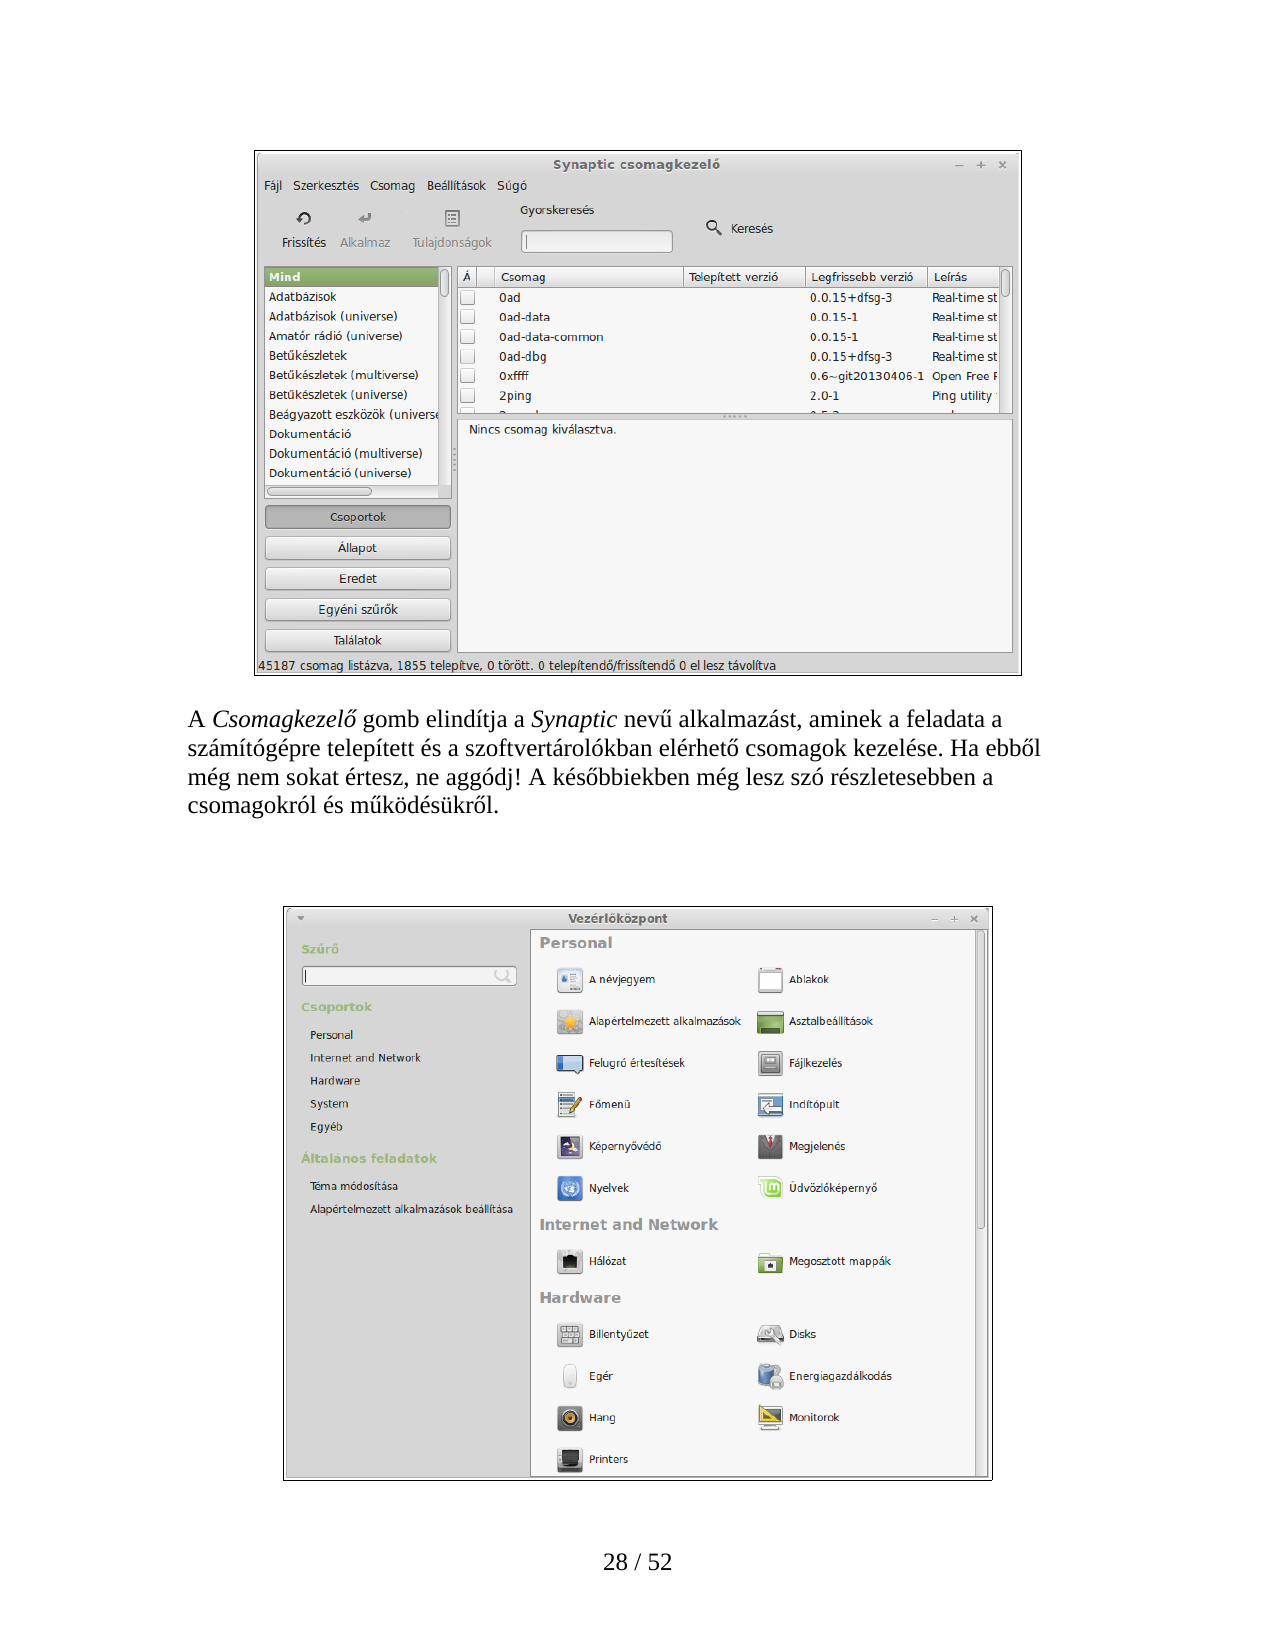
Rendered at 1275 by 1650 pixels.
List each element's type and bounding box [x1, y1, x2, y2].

picture [286, 908, 989, 1478]
picture [256, 153, 1019, 673]
